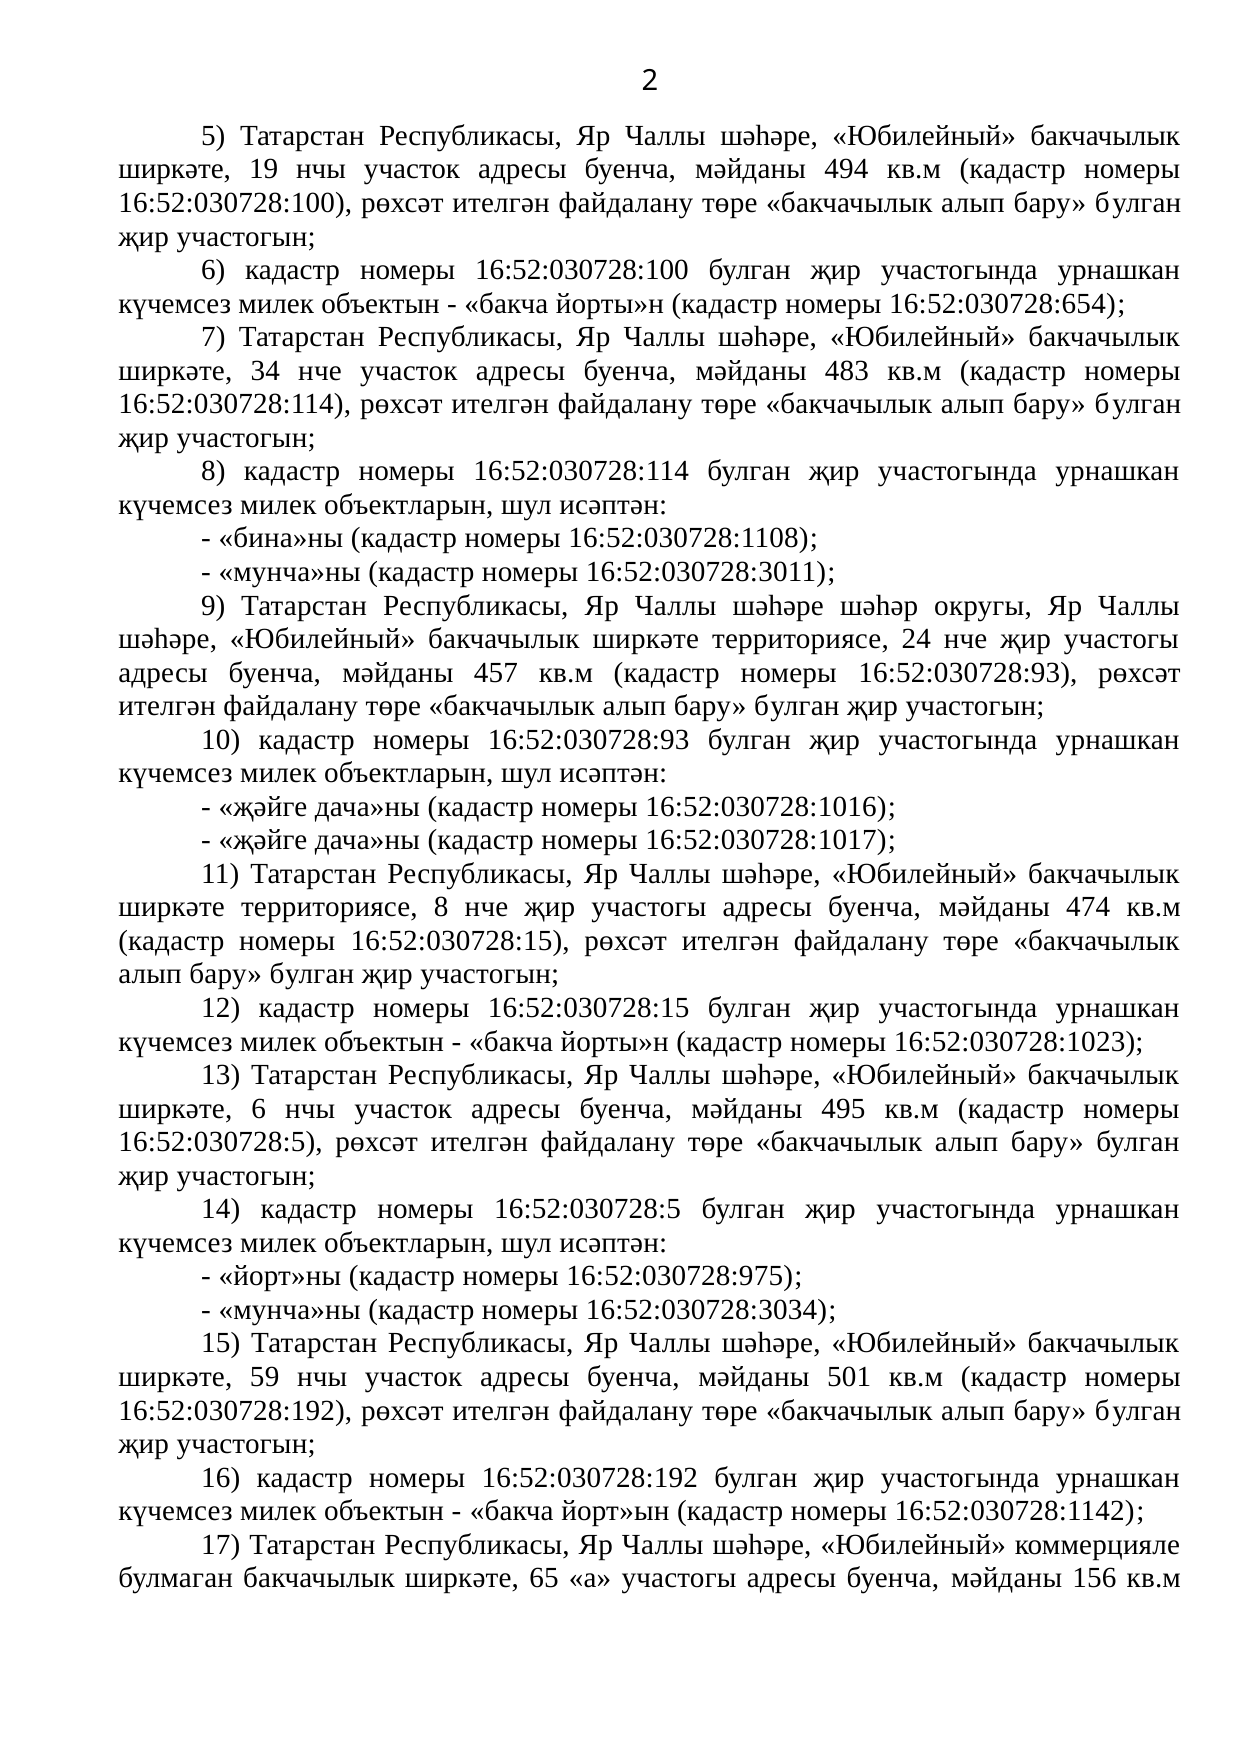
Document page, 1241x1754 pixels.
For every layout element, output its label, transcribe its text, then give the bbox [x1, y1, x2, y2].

list 13) Татарстан Республикасы, Яр Чаллы шәһәре, «Юбилейный» бакчачылык ширкәте, 6 нчы участок адресы буенча, мәйданы 495 кв.м (кадастр номеры 16:52:030728:5), рөхсәт ителгән файдалану төре «бакчачылык алып бару» булган җир участогын; [118, 1057, 1181, 1191]
list - «бина»ны (кадастр номеры 16:52:030728:1108); [118, 521, 1181, 554]
list - «йорт»ны (кадастр номеры 16:52:030728:975); [118, 1258, 1181, 1292]
list 12) кадастр номеры 16:52:030728:15 булган җир участогында урнашкан күчемсез милек объектын - «бакча йорты»н (кадастр номеры 16:52:030728:1023); [118, 990, 1181, 1057]
list 7) Татарстан Республикасы, Яр Чаллы шәһәре, «Юбилейный» бакчачылык ширкәте, 34 нче участок адресы буенча, мәйданы 483 кв.м (кадастр номеры 16:52:030728:114), рөхсәт ителгән файдалану төре «бакчачылык алып бару» булган җир участогын; [118, 319, 1181, 453]
list 6) кадастр номеры 16:52:030728:100 булган җир участогында урнашкан күчемсез милек объектын - «бакча йорты»н (кадастр номеры 16:52:030728:654); [118, 252, 1181, 319]
list 9) Татарстан Республикасы, Яр Чаллы шәһәре шәһәр округы, Яр Чаллы шәһәре, «Юбилейный» бакчачылык ширкәте территориясе, 24 нче җир участогы адресы буенча, мәйданы 457 кв.м (кадастр номеры 16:52:030728:93), рөхсәт ителгән файдалану төре «бакчачылык алып бару» булган җир участогын; [118, 588, 1181, 722]
list - «мунча»ны (кадастр номеры 16:52:030728:3034); [118, 1292, 1181, 1326]
list 14) кадастр номеры 16:52:030728:5 булган җир участогында урнашкан күчемсез милек объектларын, шул исәптән: [118, 1191, 1181, 1258]
list 8) кадастр номеры 16:52:030728:114 булган җир участогында урнашкан күчемсез милек объектларын, шул исәптән: [118, 453, 1181, 521]
list - «җәйге дача»ны (кадастр номеры 16:52:030728:1016); [118, 789, 1181, 822]
list 17) Татарстан Республикасы, Яр Чаллы шәһәре, «Юбилейный» коммерцияле булмаган бакчачылык ширкәте, 65 «а» участогы адресы буенча, мәйданы 156 кв.м [118, 1527, 1181, 1594]
list - «җәйге дача»ны (кадастр номеры 16:52:030728:1017); [118, 822, 1181, 856]
list 11) Татарстан Республикасы, Яр Чаллы шәһәре, «Юбилейный» бакчачылык ширкәте территориясе, 8 нче җир участогы адресы буенча, мәйданы 474 кв.м (кадастр номеры 16:52:030728:15), рөхсәт ителгән файдалану төре «бакчачылык алып бару» булган җир участогын; [118, 856, 1181, 990]
list - «мунча»ны (кадастр номеры 16:52:030728:3011); [118, 554, 1181, 588]
list 10) кадастр номеры 16:52:030728:93 булган җир участогында урнашкан күчемсез милек объектларын, шул исәптән: [118, 722, 1181, 789]
list 5) Татарстан Республикасы, Яр Чаллы шәһәре, «Юбилейный» бакчачылык ширкәте, 19 нчы участок адресы буенча, мәйданы 494 кв.м (кадастр номеры 16:52:030728:100), рөхсәт ителгән файдалану төре «бакчачылык алып бару» булган җир участогын; [118, 118, 1181, 252]
list 15) Татарстан Республикасы, Яр Чаллы шәһәре, «Юбилейный» бакчачылык ширкәте, 59 нчы участок адресы буенча, мәйданы 501 кв.м (кадастр номеры 16:52:030728:192), рөхсәт ителгән файдалану төре «бакчачылык алып бару» булган җир участогын; [118, 1326, 1181, 1460]
list 16) кадастр номеры 16:52:030728:192 булган җир участогында урнашкан күчемсез милек объектын - «бакча йорт»ын (кадастр номеры 16:52:030728:1142); [118, 1460, 1181, 1527]
